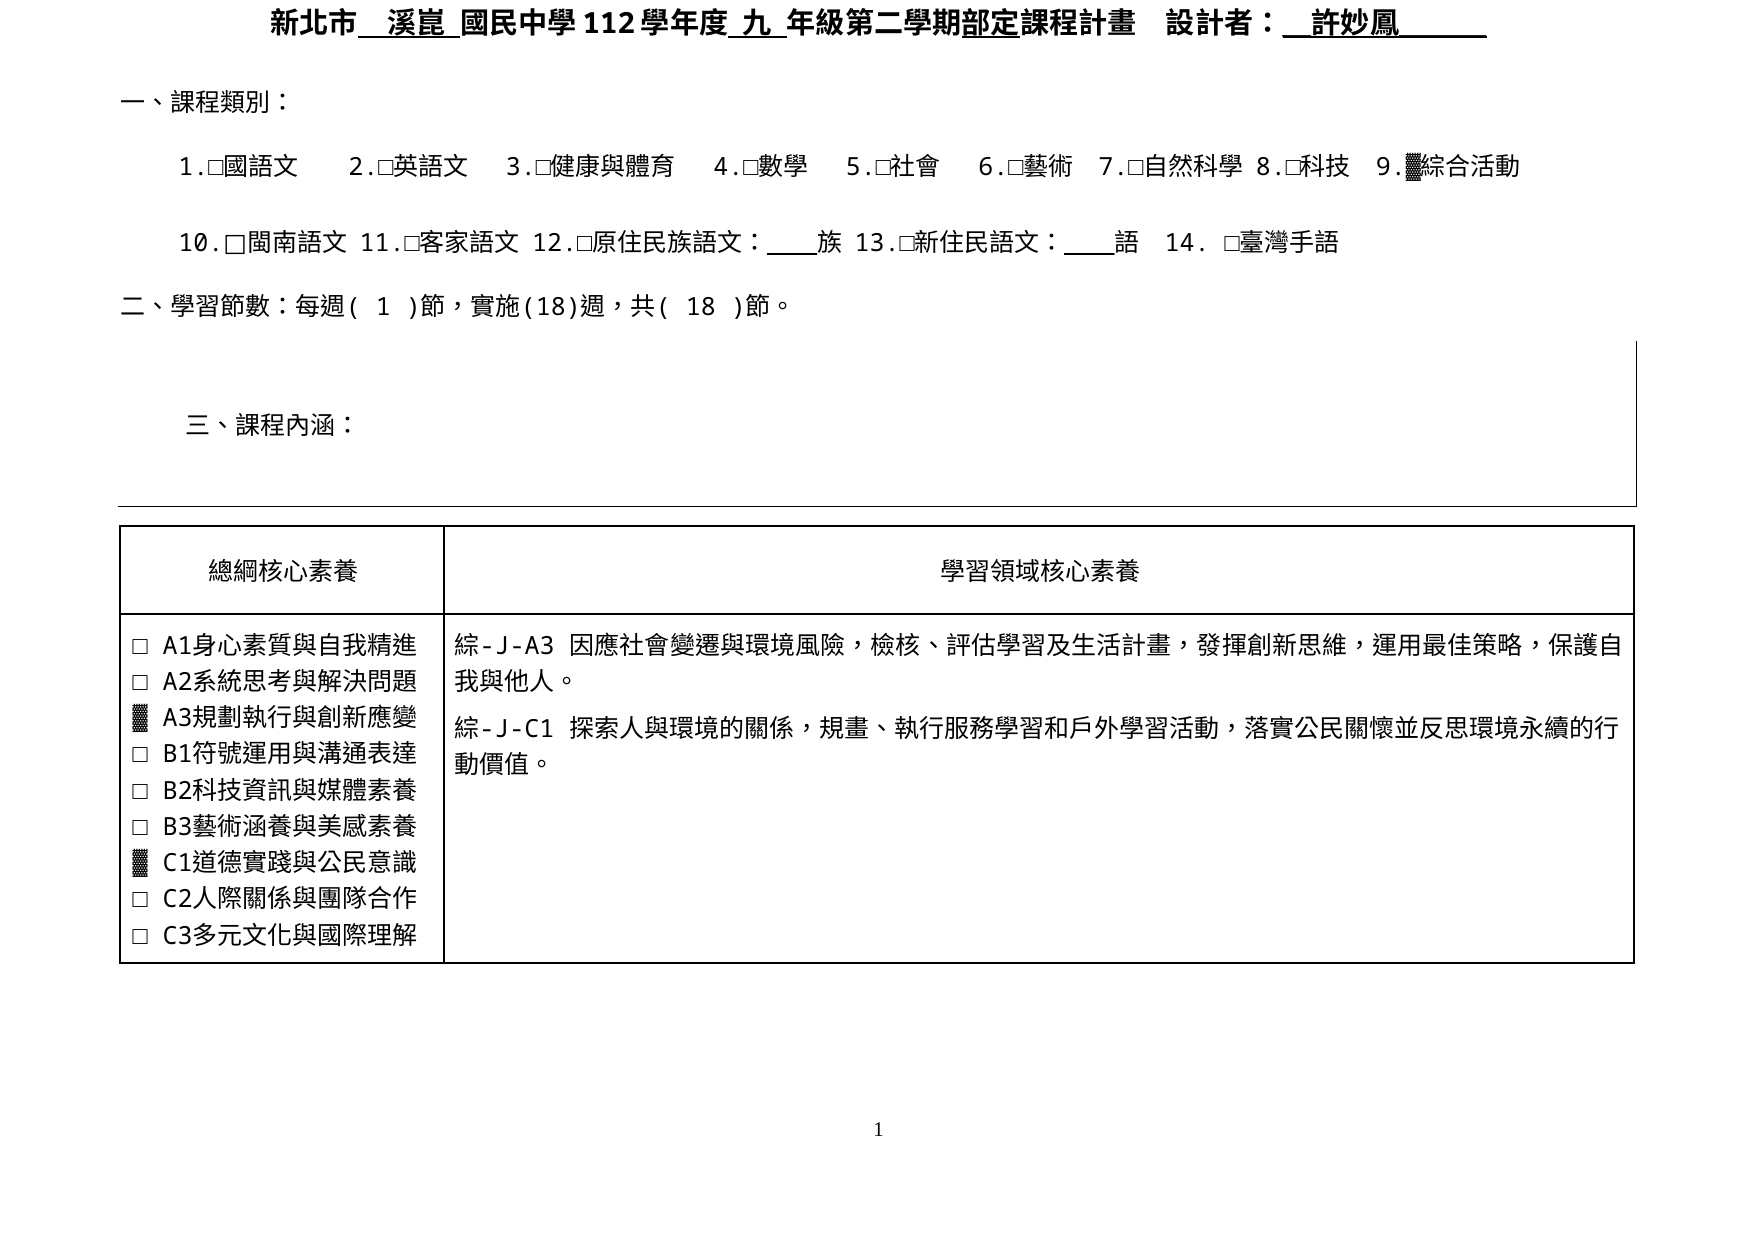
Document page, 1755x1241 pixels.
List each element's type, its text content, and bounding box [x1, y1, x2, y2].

text 三、課程內涵： [118, 341, 1636, 506]
text 新北市 溪崑 國民中學112學年度 九 年級第二學期部定課程計畫 設計者：＿許妙鳳＿＿＿ [118, 0, 1636, 42]
table_header 總綱核心素養 [121, 527, 443, 613]
text 10.□閩南語文 11.□客家語文 12.□原住民族語文： ____族 13.□新住民語文： ____語 14. □臺灣手語 [118, 222, 1636, 258]
text 1.□國語文 2.□英語文 3.□健康與體育 4.□數學 5.□社會 6.□藝術 7.□自然科學 8.□科技 9.▓綜合活動 [118, 147, 1636, 183]
text 一、課程類別： [118, 82, 1636, 118]
table_cell 綜-J-A3 因應社會變遷與環境風險，檢核、評估學習及生活計畫，發揮創新思維，運用最佳策略，保護自我與他人。 綜-J-C1 探索人與環境的關係，規畫、執行服務學習和戶外學習活動，落實公民關懷並反思環境永續的行動價值。 [445, 615, 1633, 962]
table_cell □ A1身心素質與自我精進 □ A2系統思考與解決問題 ▓ A3規劃執行與創新應變 □ B1符號運用與溝通表達 □ B2科技資訊與媒體素養 □ B3藝術涵養與美感素養 ▓ C1道德實踐與公民意識 □ C2人際關係與團隊合作 □ C3多元文化與國際理解 [121, 615, 443, 962]
text 二、學習節數：每週( 1 )節，實施(18)週，共( 18 )節。 [118, 287, 1636, 323]
table_header 學習領域核心素養 [445, 527, 1633, 613]
